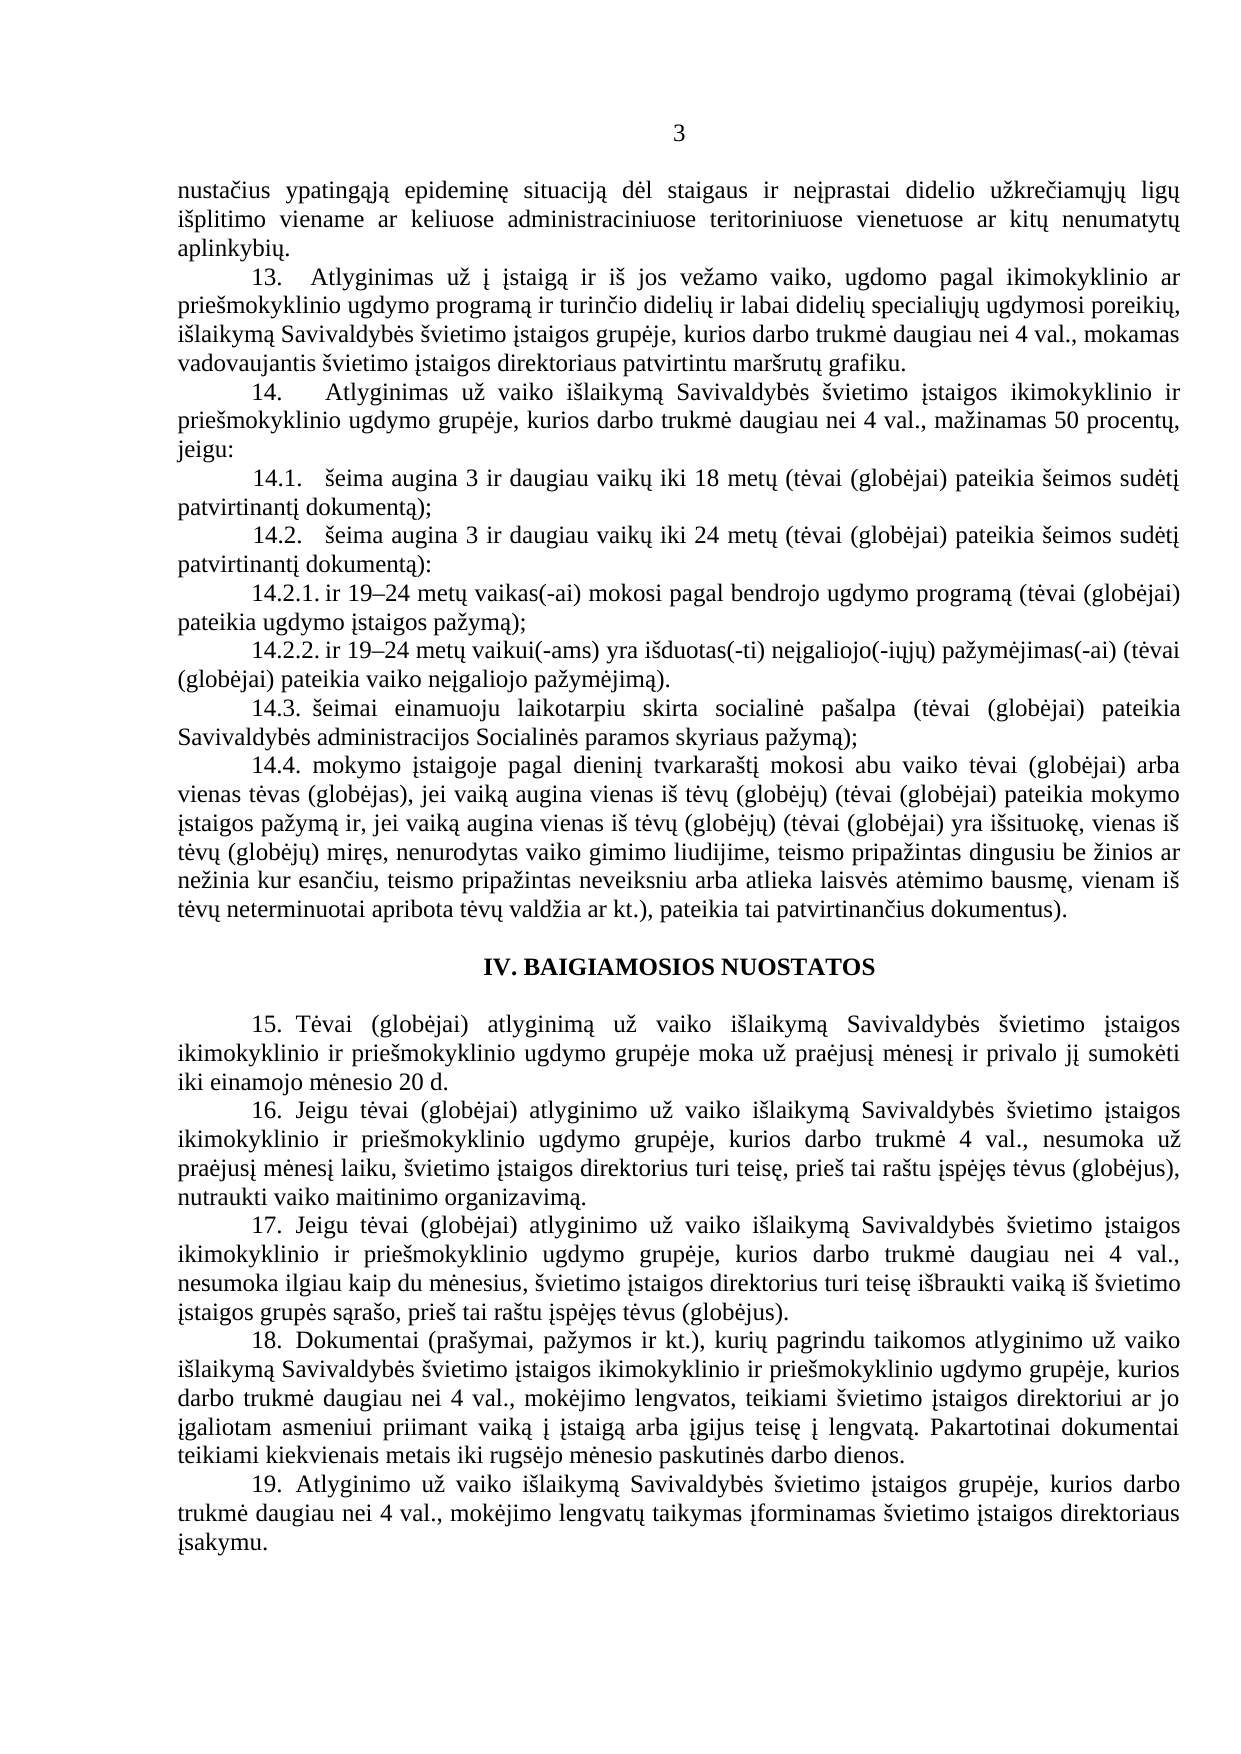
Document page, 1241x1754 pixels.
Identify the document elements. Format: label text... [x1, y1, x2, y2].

text nustačius ypatingąją epideminę situaciją dėl staigaus ir neįprastai didelio užkrečiamųjų ligų išplitimo viename ar keliuose administraciniuose teritoriniuose vienetuose ar kitų nenumatytų aplinkybių. [177, 176, 1181, 262]
text 14.2. šeima augina 3 ir daugiau vaikų iki 24 metų (tėvai (globėjai) pateikia šeimos sudėtį patvirtinantį dokumentą): [177, 521, 1181, 578]
text 14.2.1. ir 19–24 metų vaikas(-ai) mokosi pagal bendrojo ugdymo programą (tėvai (globėjai) pateikia ugdymo įstaigos pažymą); [177, 578, 1181, 636]
text 17. Jeigu tėvai (globėjai) atlyginimo už vaiko išlaikymą Savivaldybės švietimo įstaigos ikimokyklinio ir priešmokyklinio ugdymo grupėje, kurios darbo trukmė daugiau nei 4 val., nesumoka ilgiau kaip du mėnesius, švietimo įstaigos direktorius turi teisę išbraukti vaiką iš švietimo įstaigos grupės sąrašo, prieš tai raštu įspėjęs tėvus (globėjus). [177, 1211, 1181, 1326]
text 15. Tėvai (globėjai) atlyginimą už vaiko išlaikymą Savivaldybės švietimo įstaigos ikimokyklinio ir priešmokyklinio ugdymo grupėje moka už praėjusį mėnesį ir privalo jį sumokėti iki einamojo mėnesio 20 d. [177, 1009, 1181, 1096]
text IV. BAIGIAMOSIOS NUOSTATOS [177, 952, 1181, 981]
text 16. Jeigu tėvai (globėjai) atlyginimo už vaiko išlaikymą Savivaldybės švietimo įstaigos ikimokyklinio ir priešmokyklinio ugdymo grupėje, kurios darbo trukmė 4 val., nesumoka už praėjusį mėnesį laiku, švietimo įstaigos direktorius turi teisę, prieš tai raštu įspėjęs tėvus (globėjus), nutraukti vaiko maitinimo organizavimą. [177, 1096, 1181, 1211]
text 14.1. šeima augina 3 ir daugiau vaikų iki 18 metų (tėvai (globėjai) pateikia šeimos sudėtį patvirtinantį dokumentą); [177, 463, 1181, 521]
text 14.3. šeimai einamuoju laikotarpiu skirta socialinė pašalpa (tėvai (globėjai) pateikia Savivaldybės administracijos Socialinės paramos skyriaus pažymą); [177, 693, 1181, 751]
text 14. Atlyginimas už vaiko išlaikymą Savivaldybės švietimo įstaigos ikimokyklinio ir priešmokyklinio ugdymo grupėje, kurios darbo trukmė daugiau nei 4 val., mažinamas 50 procentų, jeigu: [177, 377, 1181, 463]
text 14.2.2. ir 19–24 metų vaikui(-ams) yra išduotas(-ti) neįgaliojo(-iųjų) pažymėjimas(-ai) (tėvai (globėjai) pateikia vaiko neįgaliojo pažymėjimą). [177, 636, 1181, 693]
text 13. Atlyginimas už į įstaigą ir iš jos vežamo vaiko, ugdomo pagal ikimokyklinio ar priešmokyklinio ugdymo programą ir turinčio didelių ir labai didelių specialiųjų ugdymosi poreikių, išlaikymą Savivaldybės švietimo įstaigos grupėje, kurios darbo trukmė daugiau nei 4 val., mokamas vadovaujantis švietimo įstaigos direktoriaus patvirtintu maršrutų grafiku. [177, 262, 1181, 377]
text 18. Dokumentai (prašymai, pažymos ir kt.), kurių pagrindu taikomos atlyginimo už vaiko išlaikymą Savivaldybės švietimo įstaigos ikimokyklinio ir priešmokyklinio ugdymo grupėje, kurios darbo trukmė daugiau nei 4 val., mokėjimo lengvatos, teikiami švietimo įstaigos direktoriui ar jo įgaliotam asmeniui priimant vaiką į įstaigą arba įgijus teisę į lengvatą. Pakartotinai dokumentai teikiami kiekvienais metais iki rugsėjo mėnesio paskutinės darbo dienos. [177, 1326, 1181, 1469]
text 14.4. mokymo įstaigoje pagal dieninį tvarkaraštį mokosi abu vaiko tėvai (globėjai) arba vienas tėvas (globėjas), jei vaiką augina vienas iš tėvų (globėjų) (tėvai (globėjai) pateikia mokymo įstaigos pažymą ir, jei vaiką augina vienas iš tėvų (globėjų) (tėvai (globėjai) yra išsituokę, vienas iš tėvų (globėjų) miręs, nenurodytas vaiko gimimo liudijime, teismo pripažintas dingusiu be žinios ar nežinia kur esančiu, teismo pripažintas neveiksniu arba atlieka laisvės atėmimo bausmę, vienam iš tėvų neterminuotai apribota tėvų valdžia ar kt.), pateikia tai patvirtinančius dokumentus). [177, 751, 1181, 923]
text 19. Atlyginimo už vaiko išlaikymą Savivaldybės švietimo įstaigos grupėje, kurios darbo trukmė daugiau nei 4 val., mokėjimo lengvatų taikymas įforminamas švietimo įstaigos direktoriaus įsakymu. [177, 1469, 1181, 1556]
